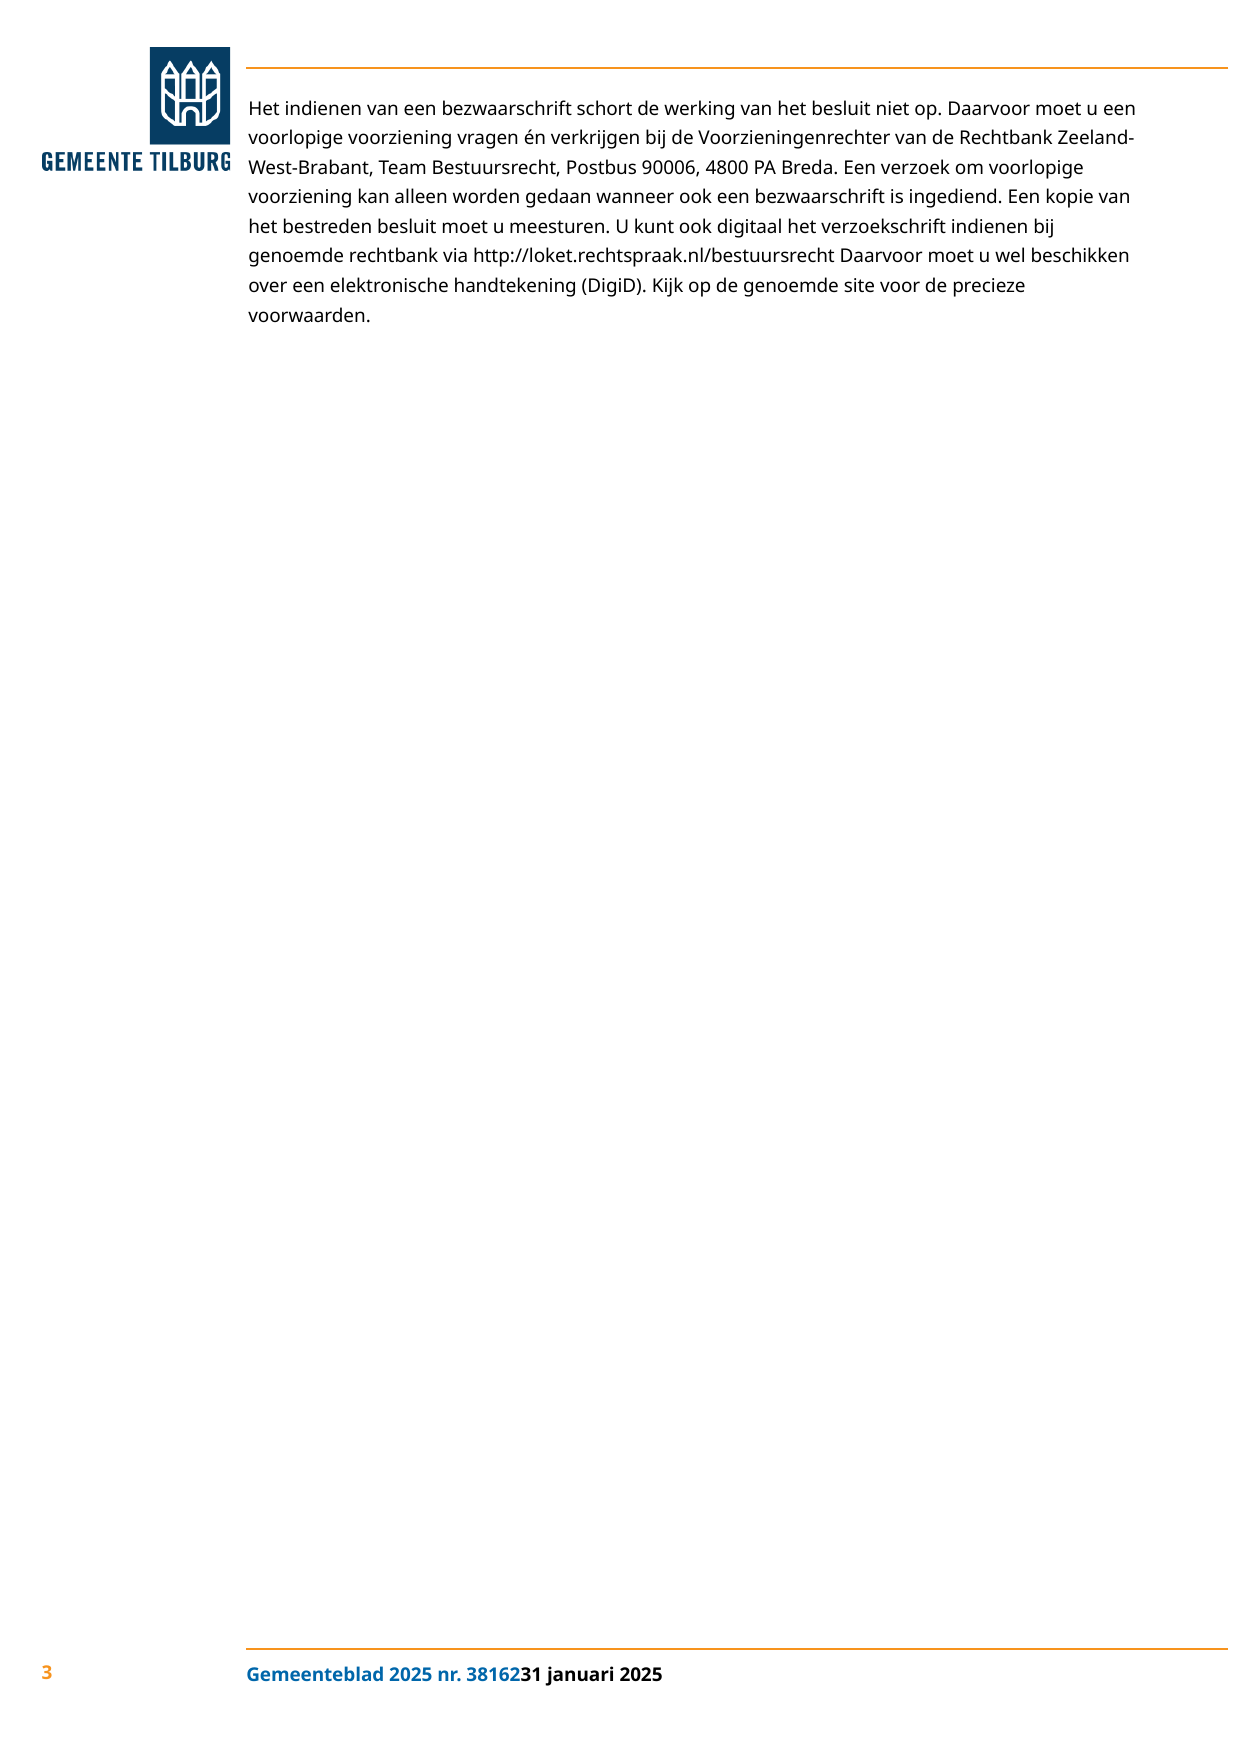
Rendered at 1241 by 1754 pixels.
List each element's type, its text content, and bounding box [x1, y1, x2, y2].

picture [41, 47, 231, 172]
text Het indienen van een bezwaarschrift schort de werking van het besluit niet op. Daarvoor moet u een voorlopige voorziening vragen én verkrijgen bij de Voorzieningenrechter van de Rechtbank Zeeland-West-Brabant, Team Bestuursrecht, Postbus 90006, 4800 PA Breda. Een verzoek om voorlopige voorziening kan alleen worden gedaan wanneer ook een bezwaarschrift is ingediend. Een kopie van het bestreden besluit moet u meesturen. U kunt ook digitaal het verzoekschrift indienen bij genoemde rechtbank via http://loket.rechtspraak.nl/bestuursrecht Daarvoor moet u wel beschikken over een elektronische handtekening (DigiD). Kijk op de genoemde site voor de precieze voorwaarden. [248, 95, 1152, 328]
